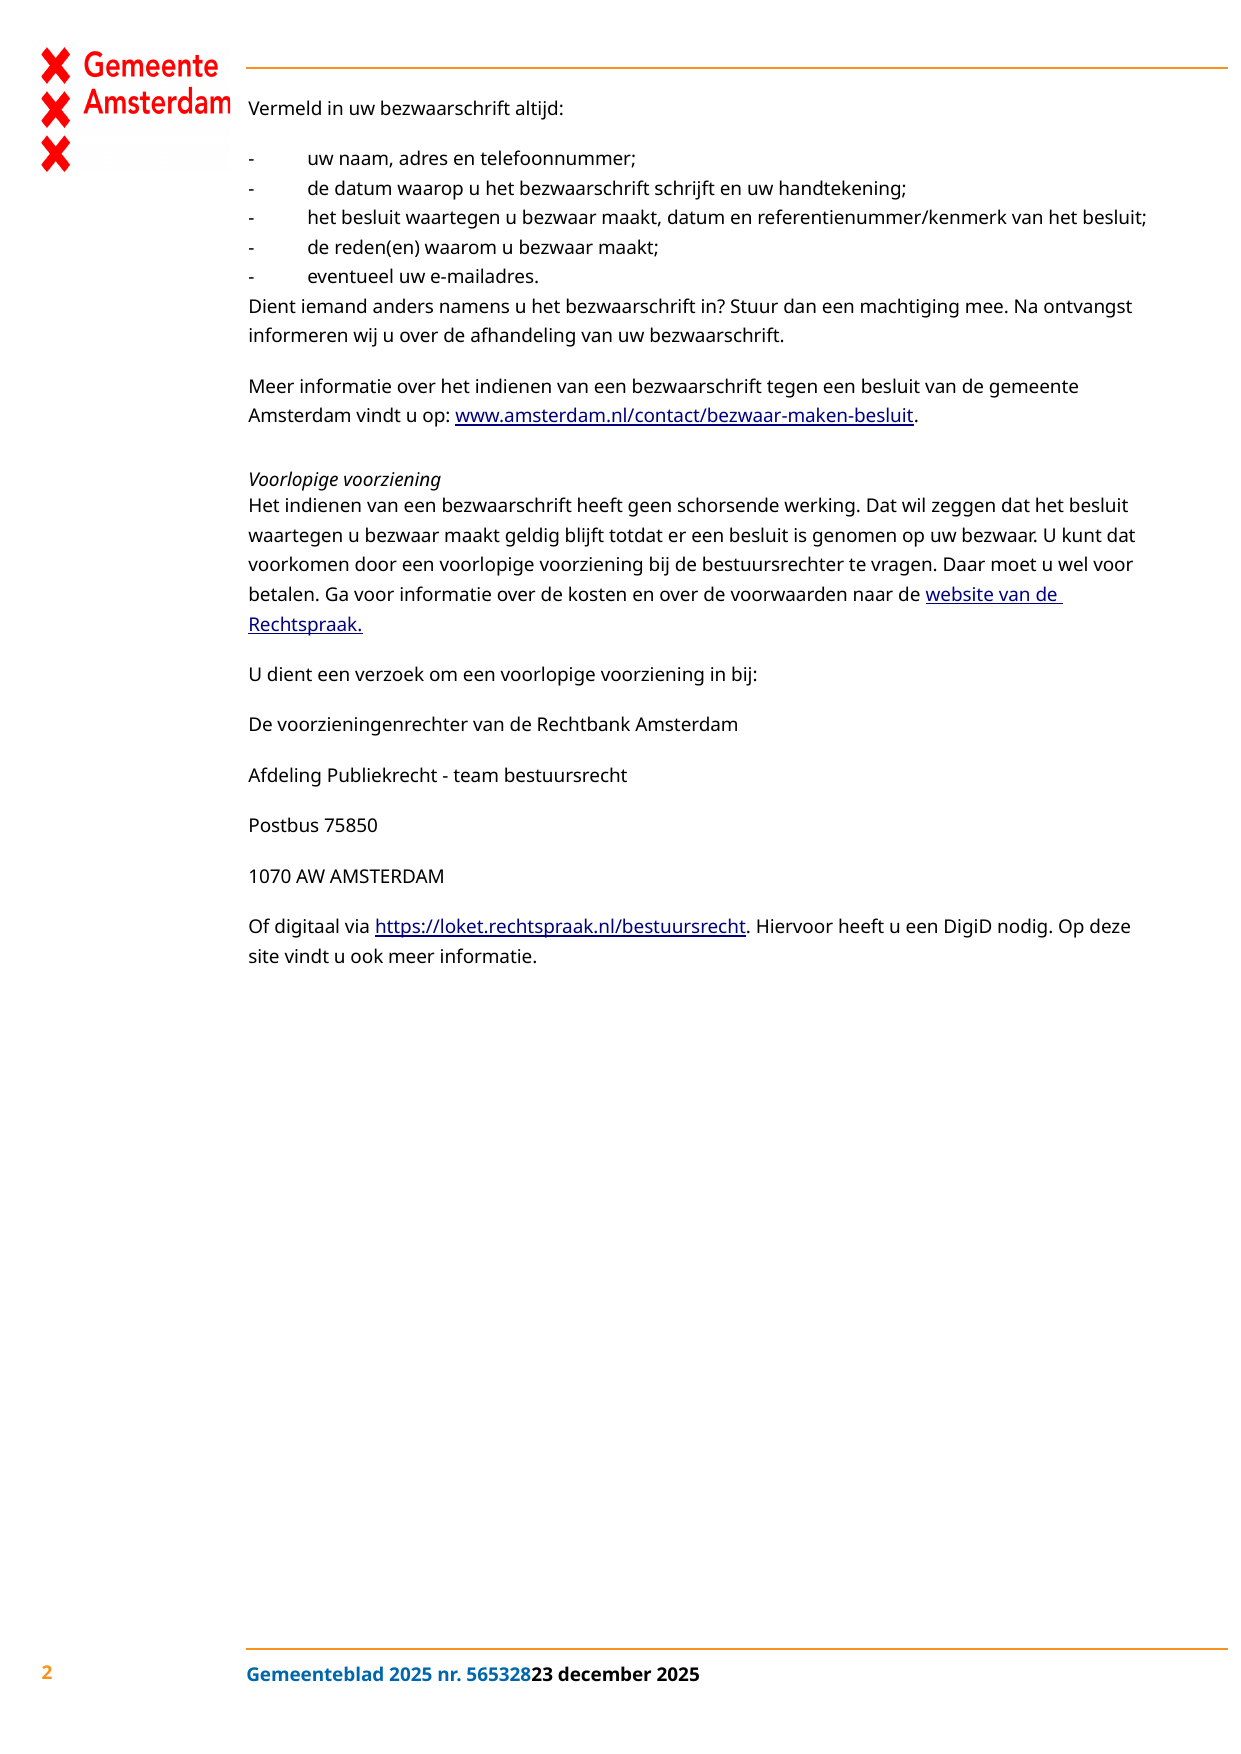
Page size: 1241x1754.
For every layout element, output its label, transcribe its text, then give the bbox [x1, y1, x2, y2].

list de reden(en) waarom u bezwaar maakt; [248, 234, 1152, 260]
text Voorlopige voorziening [248, 467, 1152, 492]
list eventueel uw e-mailadres. [248, 263, 1152, 289]
text Dient iemand anders namens u het bezwaarschrift in? Stuur dan een machtiging mee. Na ontvangst informeren wij u over de afhandeling van uw bezwaarschrift. [248, 293, 1152, 348]
text Meer informatie over het indienen van een bezwaarschrift tegen een besluit van de gemeente Amsterdam vindt u op: www.amsterdam.nl/contact/bezwaar-maken-besluit. [248, 373, 1152, 428]
text Afdeling Publiekrecht - team bestuursrecht [248, 762, 1152, 788]
text Het indienen van een bezwaarschrift heeft geen schorsende werking. Dat wil zeggen dat het besluit waartegen u bezwaar maakt geldig blijft totdat er een besluit is genomen op uw bezwaar. U kunt dat voorkomen door een voorlopige voorziening bij de bestuursrechter te vragen. Daar moet u wel voor betalen. Ga voor informatie over de kosten en over de voorwaarden naar de website van de Rechtspraak. [248, 492, 1152, 636]
text 1070 AW AMSTERDAM [248, 863, 1152, 888]
list uw naam, adres en telefoonnummer; [248, 145, 1152, 171]
text Of digitaal via https://loket.rechtspraak.nl/bestuursrecht. Hiervoor heeft u een DigiD nodig. Op deze site vindt u ook meer informatie. [248, 913, 1152, 968]
picture [41, 47, 231, 172]
text Vermeld in uw bezwaarschrift altijd: [248, 95, 1152, 121]
list het besluit waartegen u bezwaar maakt, datum en referentienummer/kenmerk van het besluit; [248, 204, 1152, 230]
list de datum waarop u het bezwaarschrift schrijft en uw handtekening; [248, 175, 1152, 201]
text Postbus 75850 [248, 812, 1152, 838]
text De voorzieningenrechter van de Rechtbank Amsterdam [248, 712, 1152, 737]
text U dient een verzoek om een voorlopige voorziening in bij: [248, 661, 1152, 687]
